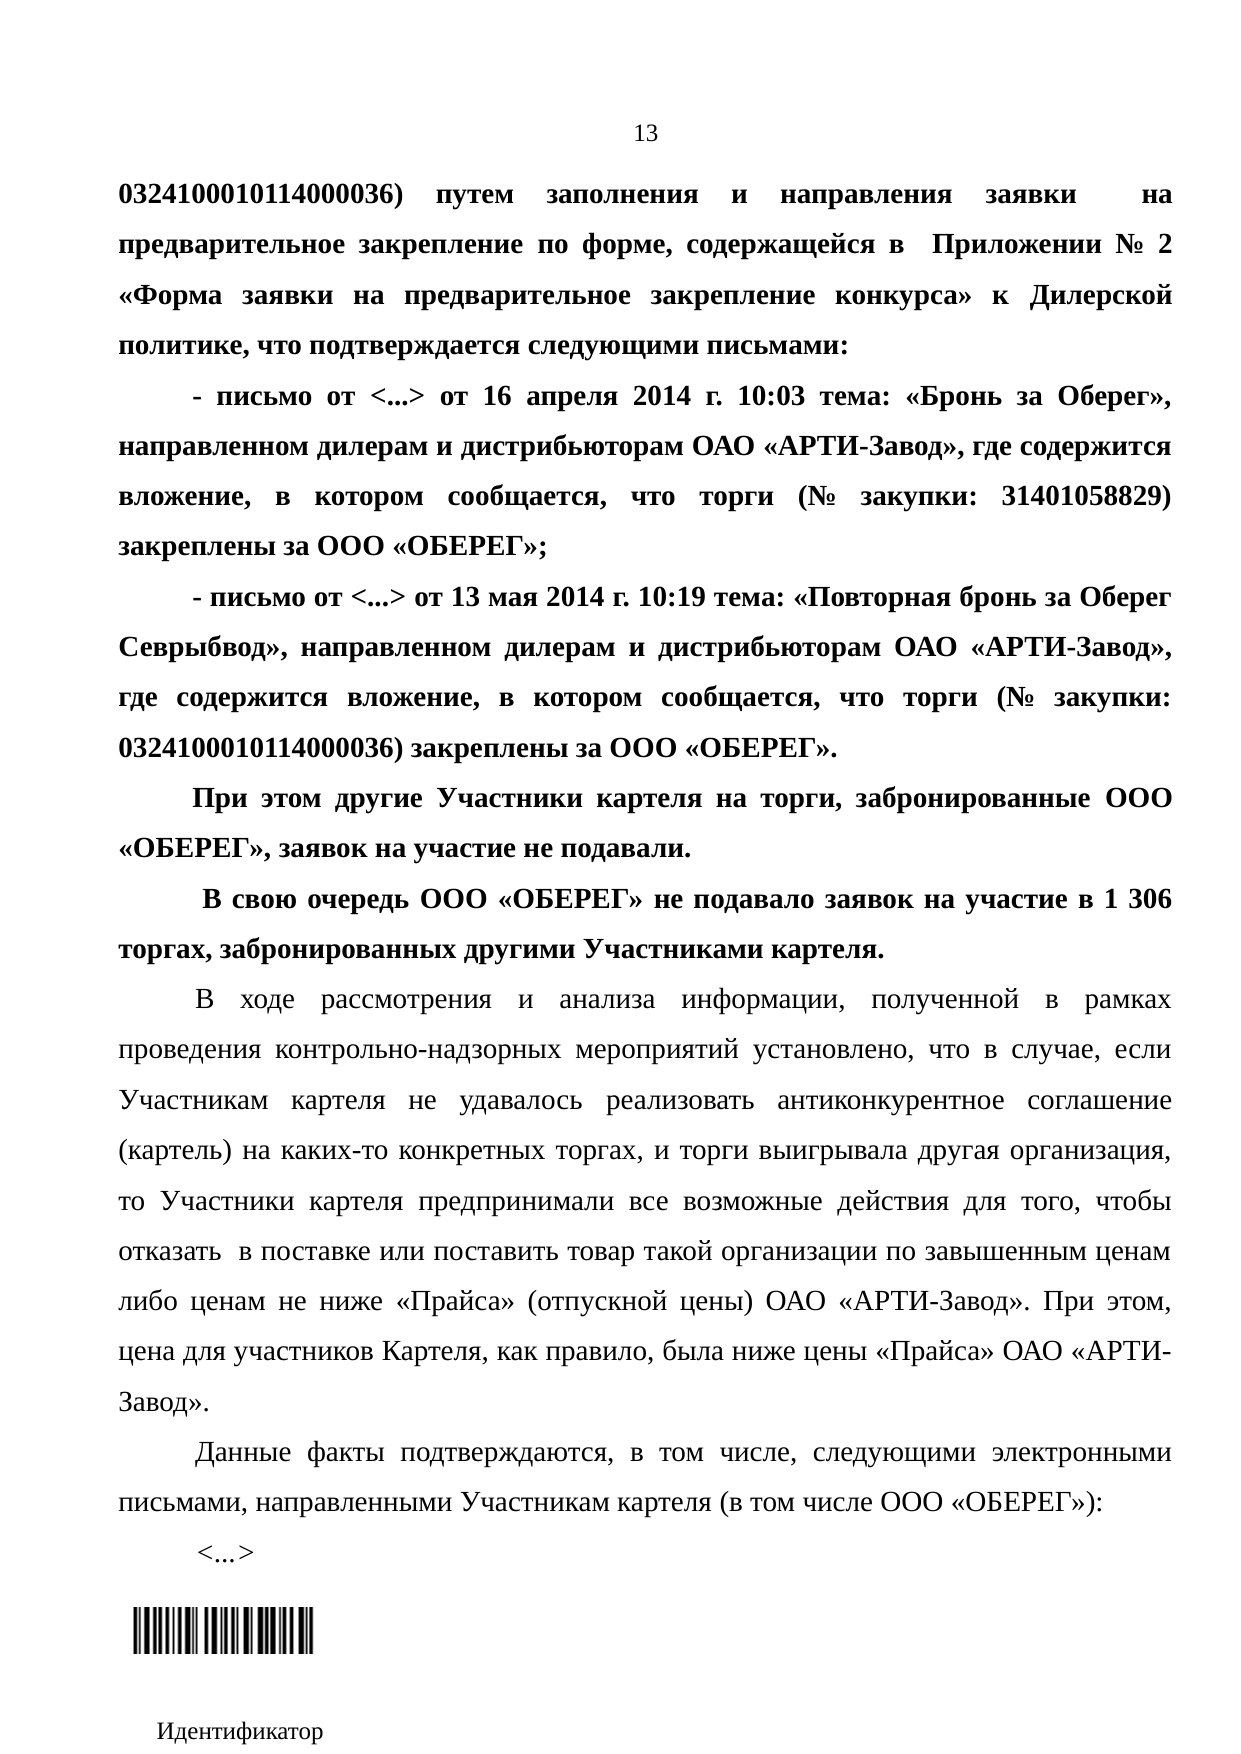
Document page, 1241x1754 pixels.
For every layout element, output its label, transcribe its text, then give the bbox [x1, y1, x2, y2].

text При этом другие Участники картеля на торги, забронированные ООО «ОБЕРЕГ», заявок на участие не подавали. [118, 780, 1173, 864]
picture [118, 1607, 331, 1654]
text Данные факты подтверждаются, в том числе, следующими электронными письмами, направленными Участникам картеля (в том числе ООО «ОБЕРЕГ»): [118, 1434, 1173, 1518]
text В свою очередь ООО «ОБЕРЕГ» не подавало заявок на участие в 1 306 торгах, забронированных другими Участниками картеля. [118, 881, 1173, 964]
text 0324100010114000036) путем заполнения и направления заявки на предварительное закрепление по форме, содержащейся в Приложении № 2 «Форма заявки на предварительное закрепление конкурса» к Дилерской политике, что подтверждается следующими письмами: [118, 176, 1173, 361]
text - письмо от <...> от 13 мая 2014 г. 10:19 тема: «Повторная бронь за Оберег Севрыбвод», направленном дилерам и дистрибьюторам ОАО «АРТИ-Завод», где содержится вложение, в котором сообщается, что торги (№ закупки: 0324100010114000036) закреплены за ООО «ОБЕРЕГ». [118, 579, 1173, 763]
text <...> [118, 1535, 1173, 1568]
text В ходе рассмотрения и анализа информации, полученной в рамках проведения контрольно-надзорных мероприятий установлено, что в случае, если Участникам картеля не удавалось реализовать антиконкурентное соглашение (картель) на каких-то конкретных торгах, и торги выигрывала другая организация, то Участники картеля предпринимали все возможные действия для того, чтобы отказать в поставке или поставить товар такой организации по завышенным ценам либо ценам не ниже «Прайса» (отпускной цены) ОАО «АРТИ-Завод». При этом, цена для участников Картеля, как правило, была ниже цены «Прайса» ОАО «АРТИ-Завод». [118, 981, 1173, 1417]
text - письмо от <...> от 16 апреля 2014 г. 10:03 тема: «Бронь за Оберег», направленном дилерам и дистрибьюторам ОАО «АРТИ-Завод», где содержится вложение, в котором сообщается, что торги (№ закупки: 31401058829) закреплены за ООО «ОБЕРЕГ»; [118, 378, 1173, 562]
